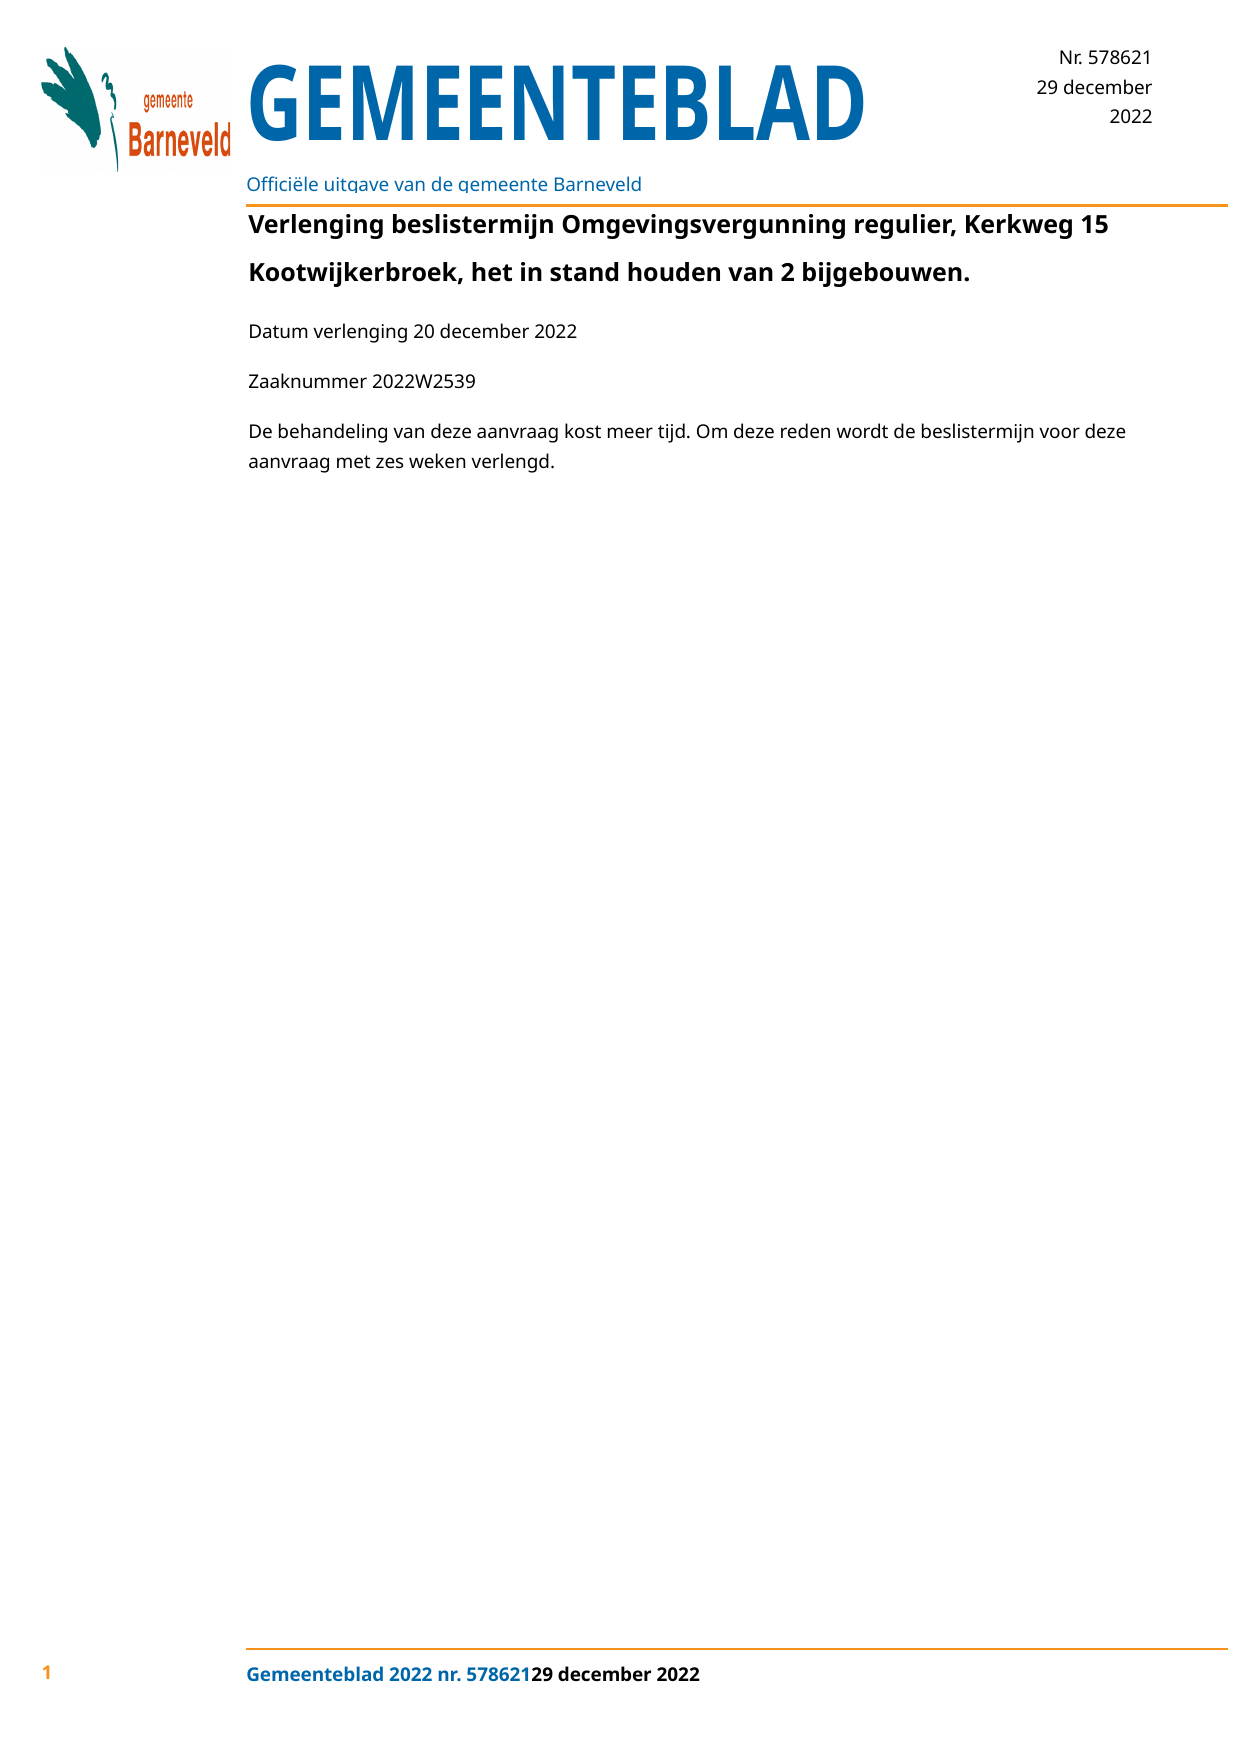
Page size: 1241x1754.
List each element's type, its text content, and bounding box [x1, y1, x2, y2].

text De behandeling van deze aanvraag kost meer tijd. Om deze reden wordt de beslistermijn voor deze aanvraag met zes weken verlengd. [248, 419, 1152, 474]
text Zaaknummer 2022W2539 [248, 368, 1152, 394]
text Verlenging beslistermijn Omgevingsvergunning regulier, Kerkweg 15 Kootwijkerbroek, het in stand houden van 2 bijgebouwen. [248, 207, 1152, 288]
text Datum verlenging 20 december 2022 [248, 318, 1152, 344]
picture [41, 47, 231, 172]
